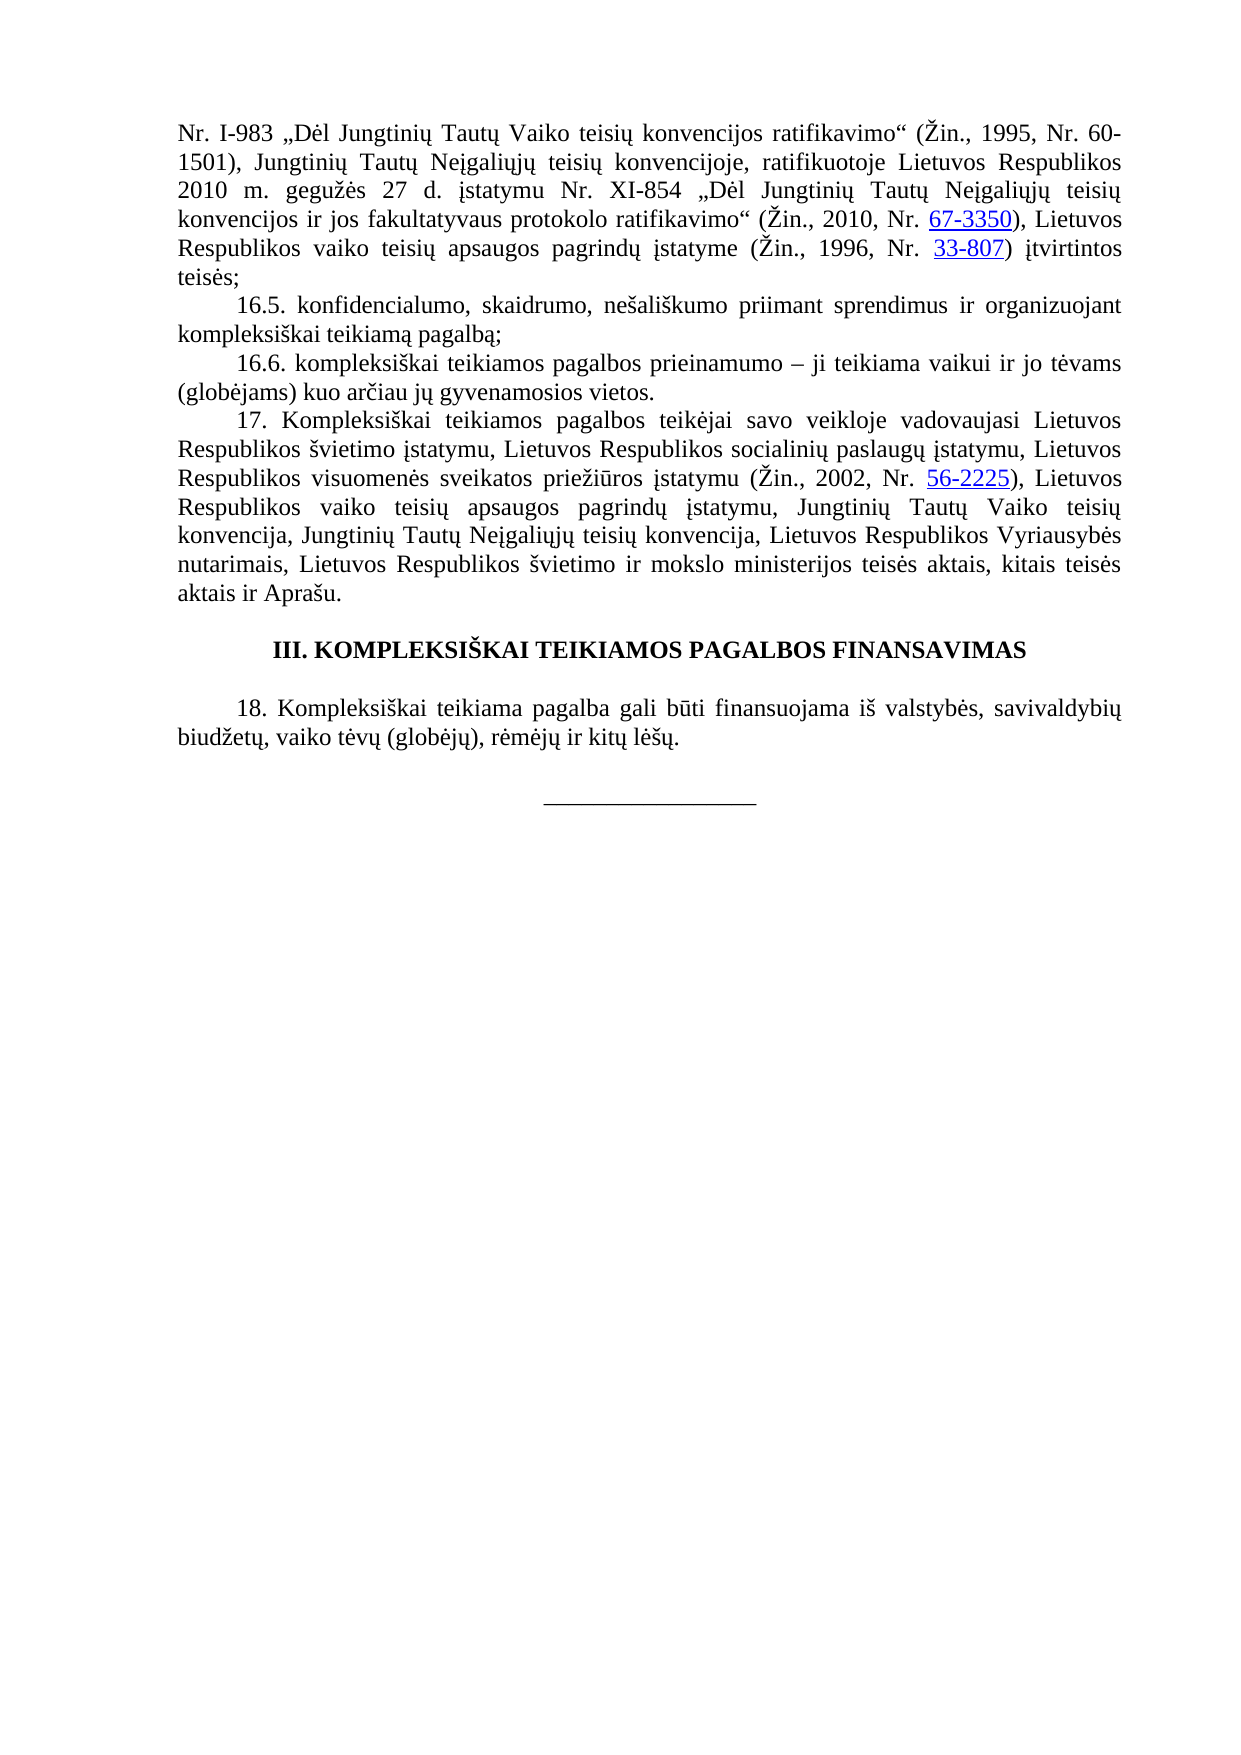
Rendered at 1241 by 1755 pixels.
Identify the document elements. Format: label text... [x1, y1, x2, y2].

text 17. Kompleksiškai teikiamos pagalbos teikėjai savo veikloje vadovaujasi Lietuvos Respublikos švietimo įstatymu, Lietuvos Respublikos socialinių paslaugų įstatymu, Lietuvos Respublikos visuomenės sveikatos priežiūros įstatymu (Žin., 2002, Nr. 56-2225), Lietuvos Respublikos vaiko teisių apsaugos pagrindų įstatymu, Jungtinių Tautų Vaiko teisių konvencija, Jungtinių Tautų Neįgaliųjų teisių konvencija, Lietuvos Respublikos Vyriausybės nutarimais, Lietuvos Respublikos švietimo ir mokslo ministerijos teisės aktais, kitais teisės aktais ir Aprašu. [177, 406, 1122, 607]
text 16.6. kompleksiškai teikiamos pagalbos prieinamumo – ji teikiama vaikui ir jo tėvams (globėjams) kuo arčiau jų gyvenamosios vietos. [177, 348, 1122, 406]
text _________________ [177, 779, 1122, 808]
text Nr. I-983 „Dėl Jungtinių Tautų Vaiko teisių konvencijos ratifikavimo“ (Žin., 1995, Nr. 60-1501), Jungtinių Tautų Neįgaliųjų teisių konvencijoje, ratifikuotoje Lietuvos Respublikos 2010 m. gegužės 27 d. įstatymu Nr. XI-854 „Dėl Jungtinių Tautų Neįgaliųjų teisių konvencijos ir jos fakultatyvaus protokolo ratifikavimo“ (Žin., 2010, Nr. 67-3350), Lietuvos Respublikos vaiko teisių apsaugos pagrindų įstatyme (Žin., 1996, Nr. 33-807) įtvirtintos teisės; [177, 118, 1122, 291]
text III. KOMPLEKSIŠKAI TEIKIAMOS PAGALBOS FINANSAVIMAS [177, 636, 1122, 664]
text 18. Kompleksiškai teikiama pagalba gali būti finansuojama iš valstybės, savivaldybių biudžetų, vaiko tėvų (globėjų), rėmėjų ir kitų lėšų. [177, 693, 1122, 751]
text 16.5. konfidencialumo, skaidrumo, nešališkumo priimant sprendimus ir organizuojant kompleksiškai teikiamą pagalbą; [177, 291, 1122, 348]
